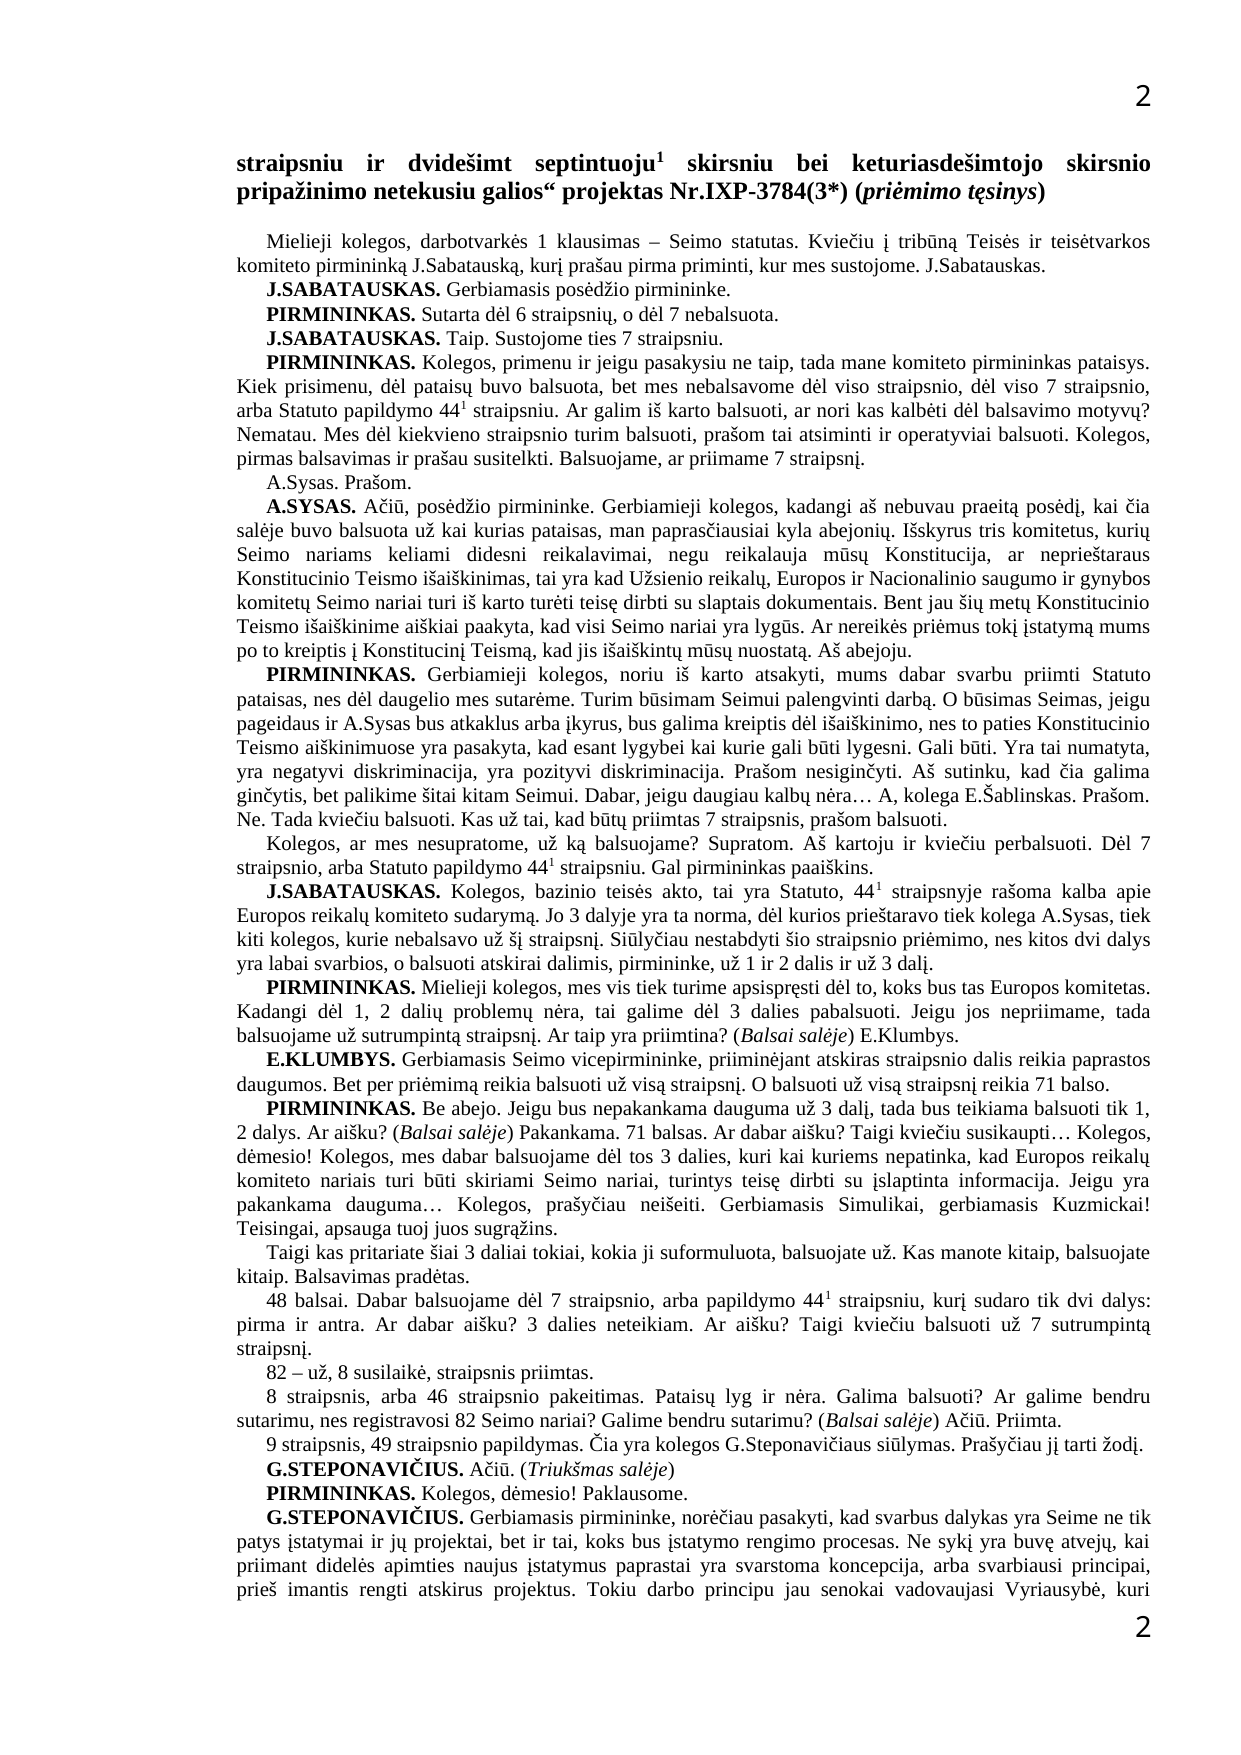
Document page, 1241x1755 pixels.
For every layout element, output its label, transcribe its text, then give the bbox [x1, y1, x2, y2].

text A.Sysas. Prašom. [236, 470, 1152, 494]
text PIRMININKAS. Sutarta dėl 6 straipsnių, o dėl 7 nebalsuota. [236, 301, 1152, 326]
text J.SABATAUSKAS. Taip. Sustojome ties 7 straipsniu. [236, 326, 1152, 349]
text Kolegos, ar mes nesupratome, už ką balsuojame? Supratom. Aš kartoju ir kviečiu perbalsuoti. Dėl 7 straipsnio, arba Statuto papildymo 441 straipsniu. Gal pirmininkas paaiškins. [236, 831, 1152, 879]
text PIRMININKAS. Be abejo. Jeigu bus nepakankama dauguma už 3 dalį, tada bus teikiama balsuoti tik 1, 2 dalys. Ar aišku? (Balsai salėje) Pakankama. 71 balsas. Ar dabar aišku? Taigi kviečiu susikaupti… Kolegos, dėmesio! Kolegos, mes dabar balsuojame dėl tos 3 dalies, kuri kai kuriems nepatinka, kad Europos reikalų komiteto nariais turi būti skiriami Seimo nariai, turintys teisę dirbti su įslaptinta informacija. Jeigu yra pakankama dauguma… Kolegos, prašyčiau neišeiti. Gerbiamasis Simulikai, gerbiamasis Kuzmickai! Teisingai, apsauga tuoj juos sugrąžins. [236, 1096, 1152, 1240]
text E.KLUMBYS. Gerbiamasis Seimo vicepirmininke, priiminėjant atskiras straipsnio dalis reikia paprastos daugumos. Bet per priėmimą reikia balsuoti už visą straipsnį. O balsuoti už visą straipsnį reikia 71 balso. [236, 1047, 1152, 1096]
text G.STEPONAVIČIUS. Gerbiamasis pirmininke, norėčiau pasakyti, kad svarbus dalykas yra Seime ne tik patys įstatymai ir jų projektai, bet ir tai, koks bus įstatymo rengimo procesas. Ne sykį yra buvę atvejų, kai priimant didelės apimties naujus įstatymus paprastai yra svarstoma koncepcija, arba svarbiausi principai, prieš imantis rengti atskirus projektus. Tokiu darbo principu jau senokai vadovaujasi Vyriausybė, kuri [236, 1504, 1152, 1601]
text PIRMININKAS. Kolegos, dėmesio! Paklausome. [236, 1481, 1152, 1504]
text 82 – už, 8 susilaikė, straipsnis priimtas. [236, 1360, 1152, 1384]
text PIRMININKAS. Gerbiamieji kolegos, noriu iš karto atsakyti, mums dabar svarbu priimti Statuto pataisas, nes dėl daugelio mes sutarėme. Turim būsimam Seimui palengvinti darbą. O būsimas Seimas, jeigu pageidaus ir A.Sysas bus atkaklus arba įkyrus, bus galima kreiptis dėl išaiškinimo, nes to paties Konstitucinio Teismo aiškinimuose yra pasakyta, kad esant lygybei kai kurie gali būti lygesni. Gali būti. Yra tai numatyta, yra negatyvi diskriminacija, yra pozityvi diskriminacija. Prašom nesiginčyti. Aš sutinku, kad čia galima ginčytis, bet palikime šitai kitam Seimui. Dabar, jeigu daugiau kalbų nėra… A, kolega E.Šablinskas. Prašom. Ne. Tada kviečiu balsuoti. Kas už tai, kad būtų priimtas 7 straipsnis, prašom balsuoti. [236, 662, 1152, 831]
text 9 straipsnis, 49 straipsnio papildymas. Čia yra kolegos G.Steponavičiaus siūlymas. Prašyčiau jį tarti žodį. [236, 1432, 1152, 1456]
text Mielieji kolegos, darbotvarkės 1 klausimas – Seimo statutas. Kviečiu į tribūną Teisės ir teisėtvarkos komiteto pirmininką J.Sabatauską, kurį prašau pirma priminti, kur mes sustojome. J.Sabatauskas. [236, 229, 1152, 277]
text J.SABATAUSKAS. Kolegos, bazinio teisės akto, tai yra Statuto, 441 straipsnyje rašoma kalba apie Europos reikalų komiteto sudarymą. Jo 3 dalyje yra ta norma, dėl kurios prieštaravo tiek kolega A.Sysas, tiek kiti kolegos, kurie nebalsavo už šį straipsnį. Siūlyčiau nestabdyti šio straipsnio priėmimo, nes kitos dvi dalys yra labai svarbios, o balsuoti atskirai dalimis, pirmininke, už 1 ir 2 dalis ir už 3 dalį. [236, 879, 1152, 975]
text PIRMININKAS. Mielieji kolegos, mes vis tiek turime apsispręsti dėl to, koks bus tas Europos komitetas. Kadangi dėl 1, 2 dalių problemų nėra, tai galime dėl 3 dalies pabalsuoti. Jeigu jos nepriimame, tada balsuojame už sutrumpintą straipsnį. Ar taip yra priimtina? (Balsai salėje) E.Klumbys. [236, 975, 1152, 1047]
text straipsniu ir dvidešimt septintuoju1 skirsniu bei keturiasdešimtojo skirsnio pripažinimo netekusiu galios“ projektas Nr.IXP-3784(3*) (priėmimo tęsinys) [236, 148, 1152, 205]
text 8 straipsnis, arba 46 straipsnio pakeitimas. Pataisų lyg ir nėra. Galima balsuoti? Ar galime bendru sutarimu, nes registravosi 82 Seimo nariai? Galime bendru sutarimu? (Balsai salėje) Ačiū. Priimta. [236, 1384, 1152, 1432]
text J.SABATAUSKAS. Gerbiamasis posėdžio pirmininke. [236, 277, 1152, 301]
text Taigi kas pritariate šiai 3 daliai tokiai, kokia ji suformuluota, balsuojate už. Kas manote kitaip, balsuojate kitaip. Balsavimas pradėtas. [236, 1240, 1152, 1288]
text 48 balsai. Dabar balsuojame dėl 7 straipsnio, arba papildymo 441 straipsniu, kurį sudaro tik dvi dalys: pirma ir antra. Ar dabar aišku? 3 dalies neteikiam. Ar aišku? Taigi kviečiu balsuoti už 7 sutrumpintą straipsnį. [236, 1288, 1152, 1360]
text A.SYSAS. Ačiū, posėdžio pirmininke. Gerbiamieji kolegos, kadangi aš nebuvau praeitą posėdį, kai čia salėje buvo balsuota už kai kurias pataisas, man paprasčiausiai kyla abejonių. Išskyrus tris komitetus, kurių Seimo nariams keliami didesni reikalavimai, negu reikalauja mūsų Konstitucija, ar neprieštaraus Konstitucinio Teismo išaiškinimas, tai yra kad Užsienio reikalų, Europos ir Nacionalinio saugumo ir gynybos komitetų Seimo nariai turi iš karto turėti teisę dirbti su slaptais dokumentais. Bent jau šių metų Konstitucinio Teismo išaiškinime aiškiai paakyta, kad visi Seimo nariai yra lygūs. Ar nereikės priėmus tokį įstatymą mums po to kreiptis į Konstitucinį Teismą, kad jis išaiškintų mūsų nuostatą. Aš abejoju. [236, 494, 1152, 662]
text G.STEPONAVIČIUS. Ačiū. (Triukšmas salėje) [236, 1456, 1152, 1481]
text PIRMININKAS. Kolegos, primenu ir jeigu pasakysiu ne taip, tada mane komiteto pirmininkas pataisys. Kiek prisimenu, dėl pataisų buvo balsuota, bet mes nebalsavome dėl viso straipsnio, dėl viso 7 straipsnio, arba Statuto papildymo 441 straipsniu. Ar galim iš karto balsuoti, ar nori kas kalbėti dėl balsavimo motyvų? Nematau. Mes dėl kiekvieno straipsnio turim balsuoti, prašom tai atsiminti ir operatyviai balsuoti. Kolegos, pirmas balsavimas ir prašau susitelkti. Balsuojame, ar priimame 7 straipsnį. [236, 349, 1152, 470]
